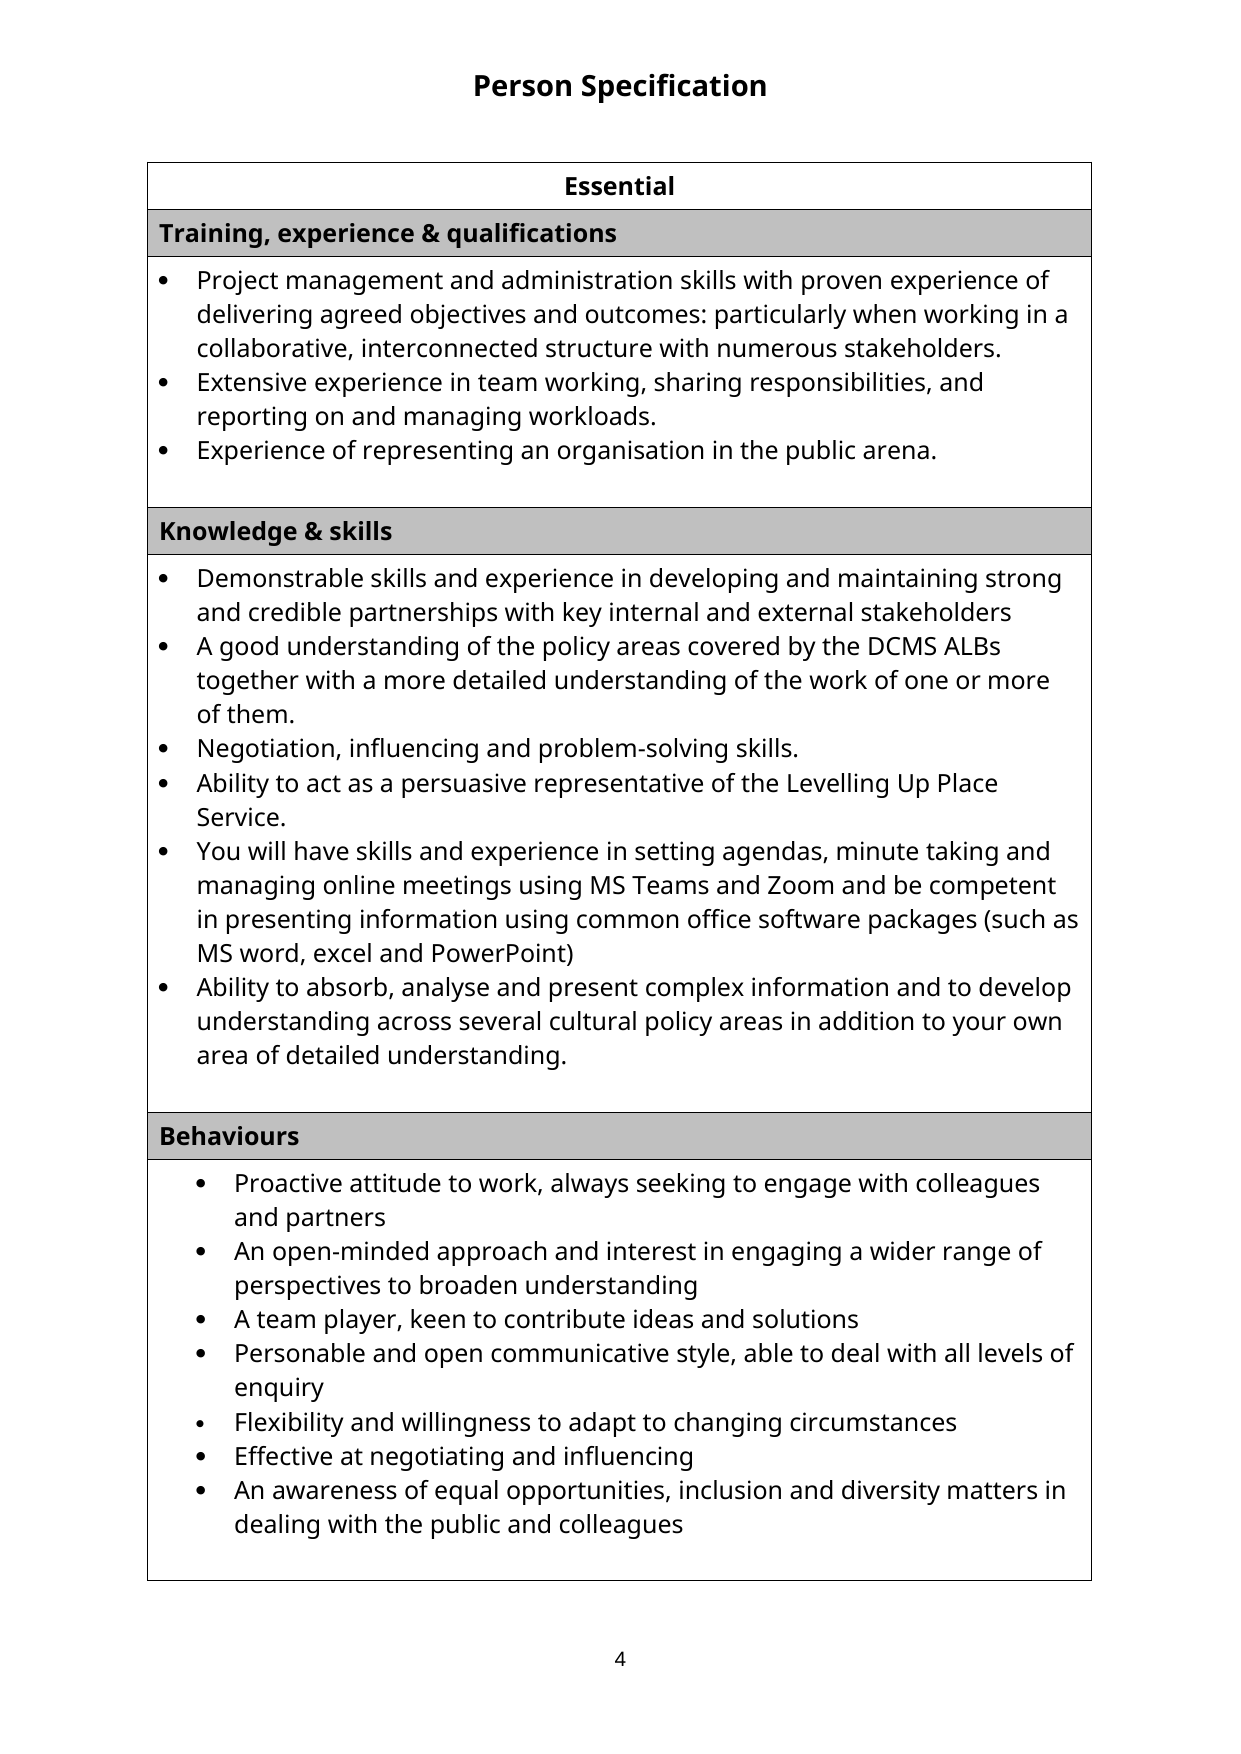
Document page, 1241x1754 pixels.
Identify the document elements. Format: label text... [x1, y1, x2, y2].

text Person Specification [133, 65, 1107, 105]
table_cell Behaviours [148, 1113, 1091, 1159]
table_cell Proactive attitude to work, always seeking to engage with colleagues and partners An open-minded approach and interest in engaging a wider range of perspectives to broaden understanding A team player, keen to contribute ideas and solutions Personable and open communicative style, able to deal with all levels of enquiry Flexibility and willingness to adapt to changing circumstances Effective at negotiating and influencing An awareness of equal opportunities, inclusion and diversity matters in dealing with the public and colleagues [148, 1160, 1091, 1580]
table_cell Demonstrable skills and experience in developing and maintaining strong and credible partnerships with key internal and external stakeholders A good understanding of the policy areas covered by the DCMS ALBs together with a more detailed understanding of the work of one or more of them. Negotiation, influencing and problem-solving skills. Ability to act as a persuasive representative of the Levelling Up Place Service. You will have skills and experience in setting agendas, minute taking and managing online meetings using MS Teams and Zoom and be competent in presenting information using common office software packages (such as MS word, excel and PowerPoint) Ability to absorb, analyse and present complex information and to develop understanding across several cultural policy areas in addition to your own area of detailed understanding. [148, 555, 1091, 1112]
table_cell Knowledge & skills [148, 508, 1091, 554]
table_cell Project management and administration skills with proven experience of delivering agreed objectives and outcomes: particularly when working in a collaborative, interconnected structure with numerous stakeholders. Extensive experience in team working, sharing responsibilities, and reporting on and managing workloads. Experience of representing an organisation in the public arena. [148, 257, 1091, 507]
table_cell Training, experience & qualifications [148, 210, 1091, 256]
table_header Essential [148, 163, 1091, 208]
